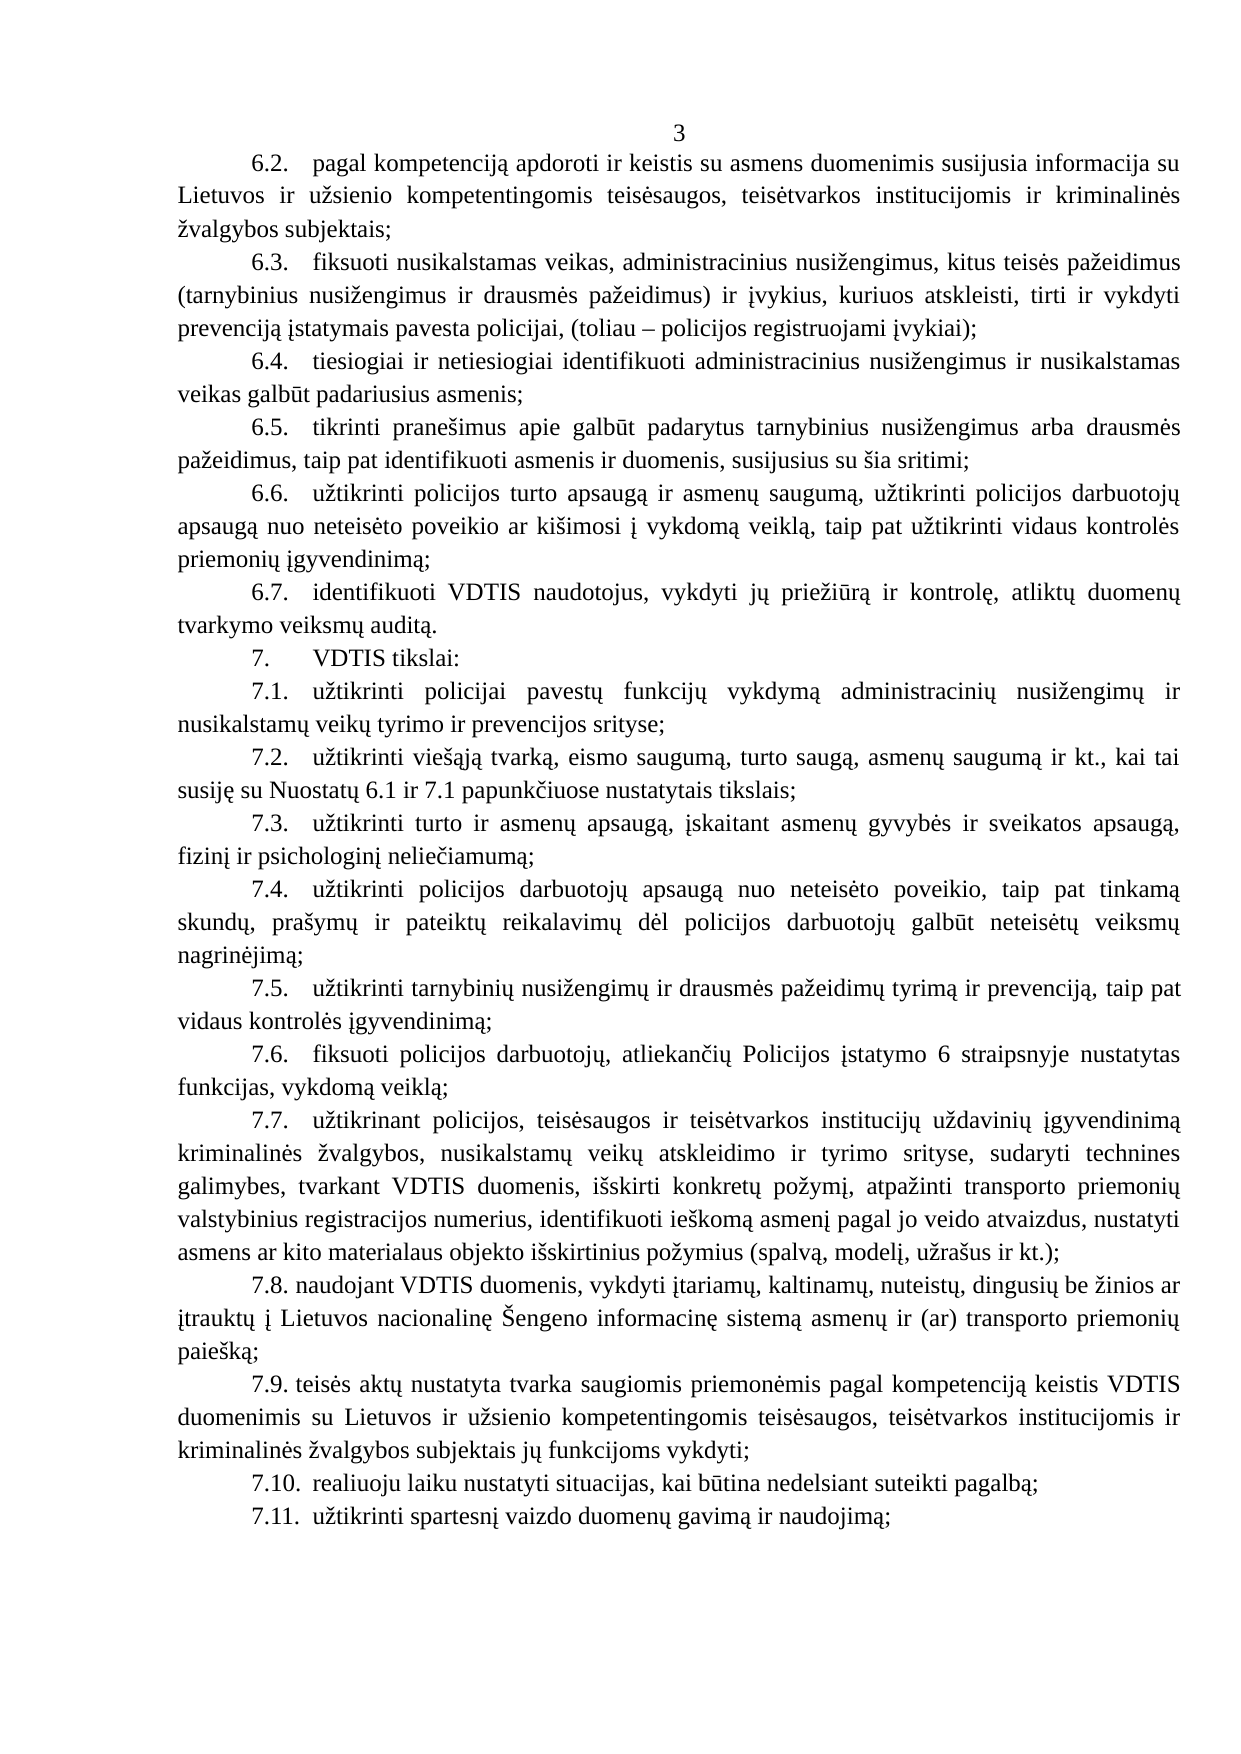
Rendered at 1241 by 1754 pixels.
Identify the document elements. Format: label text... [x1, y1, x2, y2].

text 7.3. užtikrinti turto ir asmenų apsaugą, įskaitant asmenų gyvybės ir sveikatos apsaugą, fizinį ir psichologinį neliečiamumą; [177, 808, 1181, 870]
text 7.2. užtikrinti viešąją tvarką, eismo saugumą, turto saugą, asmenų saugumą ir kt., kai tai susiję su Nuostatų 6.1 ir 7.1 papunkčiuose nustatytais tikslais; [177, 742, 1181, 804]
text 6.2. pagal kompetenciją apdoroti ir keistis su asmens duomenimis susijusia informacija su Lietuvos ir užsienio kompetentingomis teisėsaugos, teisėtvarkos institucijomis ir kriminalinės žvalgybos subjektais; [177, 148, 1181, 242]
text 7.4. užtikrinti policijos darbuotojų apsaugą nuo neteisėto poveikio, taip pat tinkamą skundų, prašymų ir pateiktų reikalavimų dėl policijos darbuotojų galbūt neteisėtų veiksmų nagrinėjimą; [177, 874, 1181, 969]
text 7. VDTIS tikslai: [177, 643, 1181, 672]
text 7.9. teisės aktų nustatyta tvarka saugiomis priemonėmis pagal kompetenciją keistis VDTIS duomenimis su Lietuvos ir užsienio kompetentingomis teisėsaugos, teisėtvarkos institucijomis ir kriminalinės žvalgybos subjektais jų funkcijoms vykdyti; [177, 1369, 1181, 1464]
text 6.3. fiksuoti nusikalstamas veikas, administracinius nusižengimus, kitus teisės pažeidimus (tarnybinius nusižengimus ir drausmės pažeidimus) ir įvykius, kuriuos atskleisti, tirti ir vykdyti prevenciją įstatymais pavesta policijai, (toliau – policijos registruojami įvykiai); [177, 247, 1181, 341]
text 6.5. tikrinti pranešimus apie galbūt padarytus tarnybinius nusižengimus arba drausmės pažeidimus, taip pat identifikuoti asmenis ir duomenis, susijusius su šia sritimi; [177, 412, 1181, 473]
text 7.6. fiksuoti policijos darbuotojų, atliekančių Policijos įstatymo 6 straipsnyje nustatytas funkcijas, vykdomą veiklą; [177, 1039, 1181, 1101]
text 6.6. užtikrinti policijos turto apsaugą ir asmenų saugumą, užtikrinti policijos darbuotojų apsaugą nuo neteisėto poveikio ar kišimosi į vykdomą veiklą, taip pat užtikrinti vidaus kontrolės priemonių įgyvendinimą; [177, 478, 1181, 573]
text 7.1. užtikrinti policijai pavestų funkcijų vykdymą administracinių nusižengimų ir nusikalstamų veikų tyrimo ir prevencijos srityse; [177, 676, 1181, 738]
text 7.7. užtikrinant policijos, teisėsaugos ir teisėtvarkos institucijų uždavinių įgyvendinimą kriminalinės žvalgybos, nusikalstamų veikų atskleidimo ir tyrimo srityse, sudaryti technines galimybes, tvarkant VDTIS duomenis, išskirti konkretų požymį, atpažinti transporto priemonių valstybinius registracijos numerius, identifikuoti ieškomą asmenį pagal jo veido atvaizdus, nustatyti asmens ar kito materialaus objekto išskirtinius požymius (spalvą, modelį, užrašus ir kt.); [177, 1105, 1181, 1266]
text 6.4. tiesiogiai ir netiesiogiai identifikuoti administracinius nusižengimus ir nusikalstamas veikas galbūt padariusius asmenis; [177, 346, 1181, 407]
text 7.8. naudojant VDTIS duomenis, vykdyti įtariamų, kaltinamų, nuteistų, dingusių be žinios ar įtrauktų į Lietuvos nacionalinę Šengeno informacinę sistemą asmenų ir (ar) transporto priemonių paiešką; [177, 1270, 1181, 1365]
text 6.7. identifikuoti VDTIS naudotojus, vykdyti jų priežiūrą ir kontrolę, atliktų duomenų tvarkymo veiksmų auditą. [177, 577, 1181, 639]
text 7.10. realiuoju laiku nustatyti situacijas, kai būtina nedelsiant suteikti pagalbą; [177, 1468, 1181, 1497]
text 7.11. užtikrinti spartesnį vaizdo duomenų gavimą ir naudojimą; [177, 1501, 1181, 1530]
text 7.5. užtikrinti tarnybinių nusižengimų ir drausmės pažeidimų tyrimą ir prevenciją, taip pat vidaus kontrolės įgyvendinimą; [177, 973, 1181, 1035]
